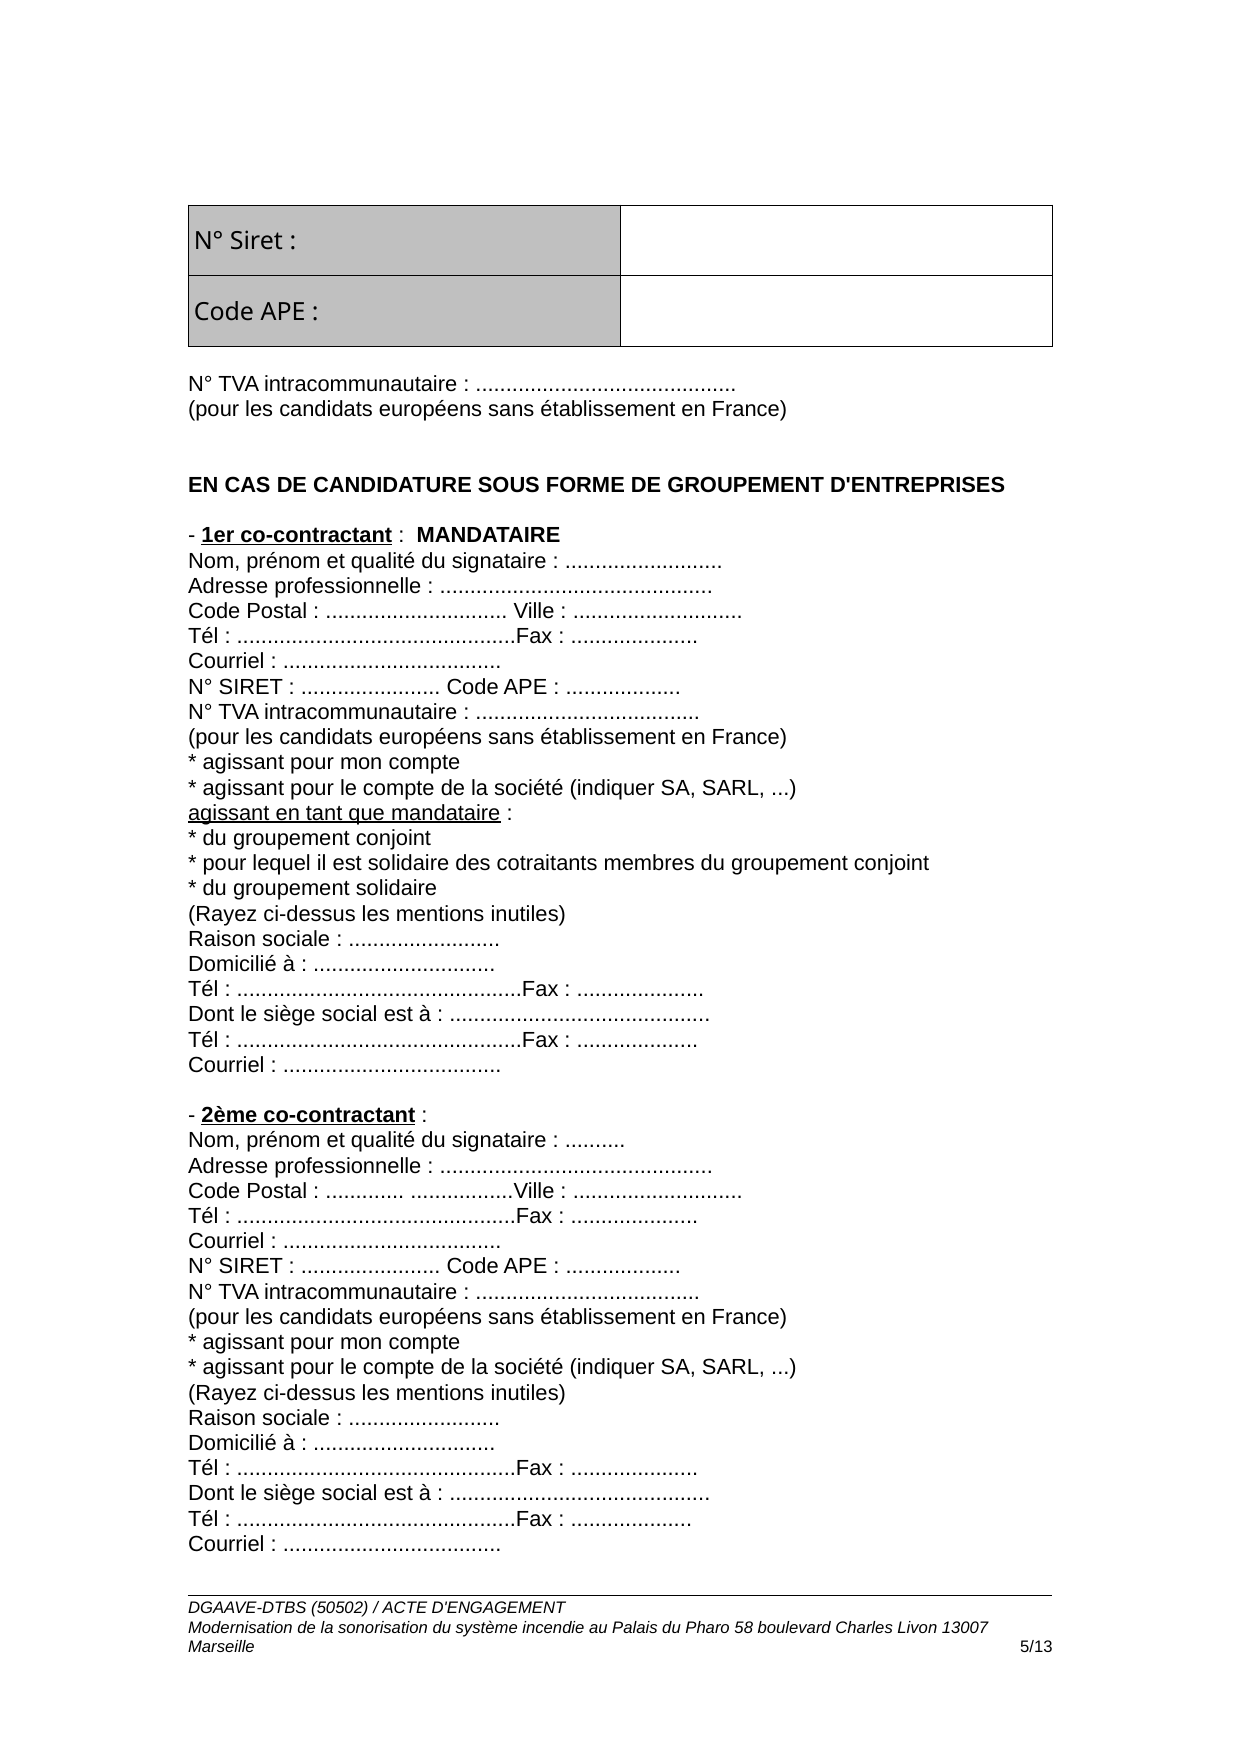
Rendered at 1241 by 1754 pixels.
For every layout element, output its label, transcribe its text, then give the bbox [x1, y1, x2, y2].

text N° TVA intracommunautaire : ........................................... [188, 371, 1052, 396]
text Code Postal : .............................. Ville : ............................ [188, 598, 1052, 623]
text Adresse professionnelle : ............................................. [188, 573, 1052, 598]
text N° TVA intracommunautaire : ..................................... [188, 1279, 1052, 1304]
text (pour les candidats européens sans établissement en France) [188, 724, 1052, 749]
text Raison sociale : ......................... [188, 1405, 1052, 1430]
text (Rayez ci-dessus les mentions inutiles) [188, 1379, 1052, 1405]
text Tél : ...............................................Fax : .................... [188, 1027, 1052, 1052]
table_cell Code APE : [189, 276, 620, 346]
text * du groupement solidaire [188, 875, 1052, 901]
text agissant en tant que mandataire : [188, 800, 1052, 825]
text N° SIRET : ....................... Code APE : ................... [188, 674, 1052, 699]
text Code Postal : ............. .................Ville : ............................ [188, 1178, 1052, 1203]
text Adresse professionnelle : ............................................. [188, 1153, 1052, 1178]
text Tél : ..............................................Fax : ..................... [188, 623, 1052, 648]
text * agissant pour mon compte [188, 749, 1052, 774]
text Dont le siège social est à : ........................................... [188, 1480, 1052, 1506]
table_cell [621, 206, 1052, 275]
text Nom, prénom et qualité du signataire : .......................... [188, 548, 1052, 573]
text N° SIRET : ....................... Code APE : ................... [188, 1253, 1052, 1279]
table_cell [621, 276, 1052, 346]
text EN CAS DE CANDIDATURE SOUS FORME DE GROUPEMENT D'ENTREPRISES [188, 472, 1052, 497]
text Nom, prénom et qualité du signataire : .......... [188, 1127, 1052, 1153]
text * agissant pour le compte de la société (indiquer SA, SARL, ...) [188, 1354, 1052, 1379]
text Courriel : .................................... [188, 1531, 1052, 1556]
text (Rayez ci-dessus les mentions inutiles) [188, 901, 1052, 926]
text Dont le siège social est à : ........................................... [188, 1001, 1052, 1027]
text * agissant pour mon compte [188, 1329, 1052, 1354]
text N° TVA intracommunautaire : ..................................... [188, 699, 1052, 724]
text - 2ème co-contractant : [188, 1102, 1052, 1127]
text Domicilié à : .............................. [188, 1430, 1052, 1455]
text * pour lequel il est solidaire des cotraitants membres du groupement conjoint [188, 850, 1052, 875]
text Courriel : .................................... [188, 648, 1052, 674]
text Tél : ..............................................Fax : ..................... [188, 1203, 1052, 1228]
text Tél : ..............................................Fax : .................... [188, 1506, 1052, 1531]
text Tél : ...............................................Fax : ..................... [188, 976, 1052, 1001]
text (pour les candidats européens sans établissement en France) [188, 1304, 1052, 1329]
text (pour les candidats européens sans établissement en France) [188, 396, 1052, 422]
text * agissant pour le compte de la société (indiquer SA, SARL, ...) [188, 774, 1052, 800]
text Domicilié à : .............................. [188, 951, 1052, 976]
text Tél : ..............................................Fax : ..................... [188, 1455, 1052, 1480]
text - 1er co-contractant : MANDATAIRE [188, 522, 1052, 548]
text * du groupement conjoint [188, 825, 1052, 850]
table_cell N° Siret : [189, 206, 620, 275]
text Courriel : .................................... [188, 1052, 1052, 1077]
text Courriel : .................................... [188, 1228, 1052, 1253]
text Raison sociale : ......................... [188, 926, 1052, 951]
